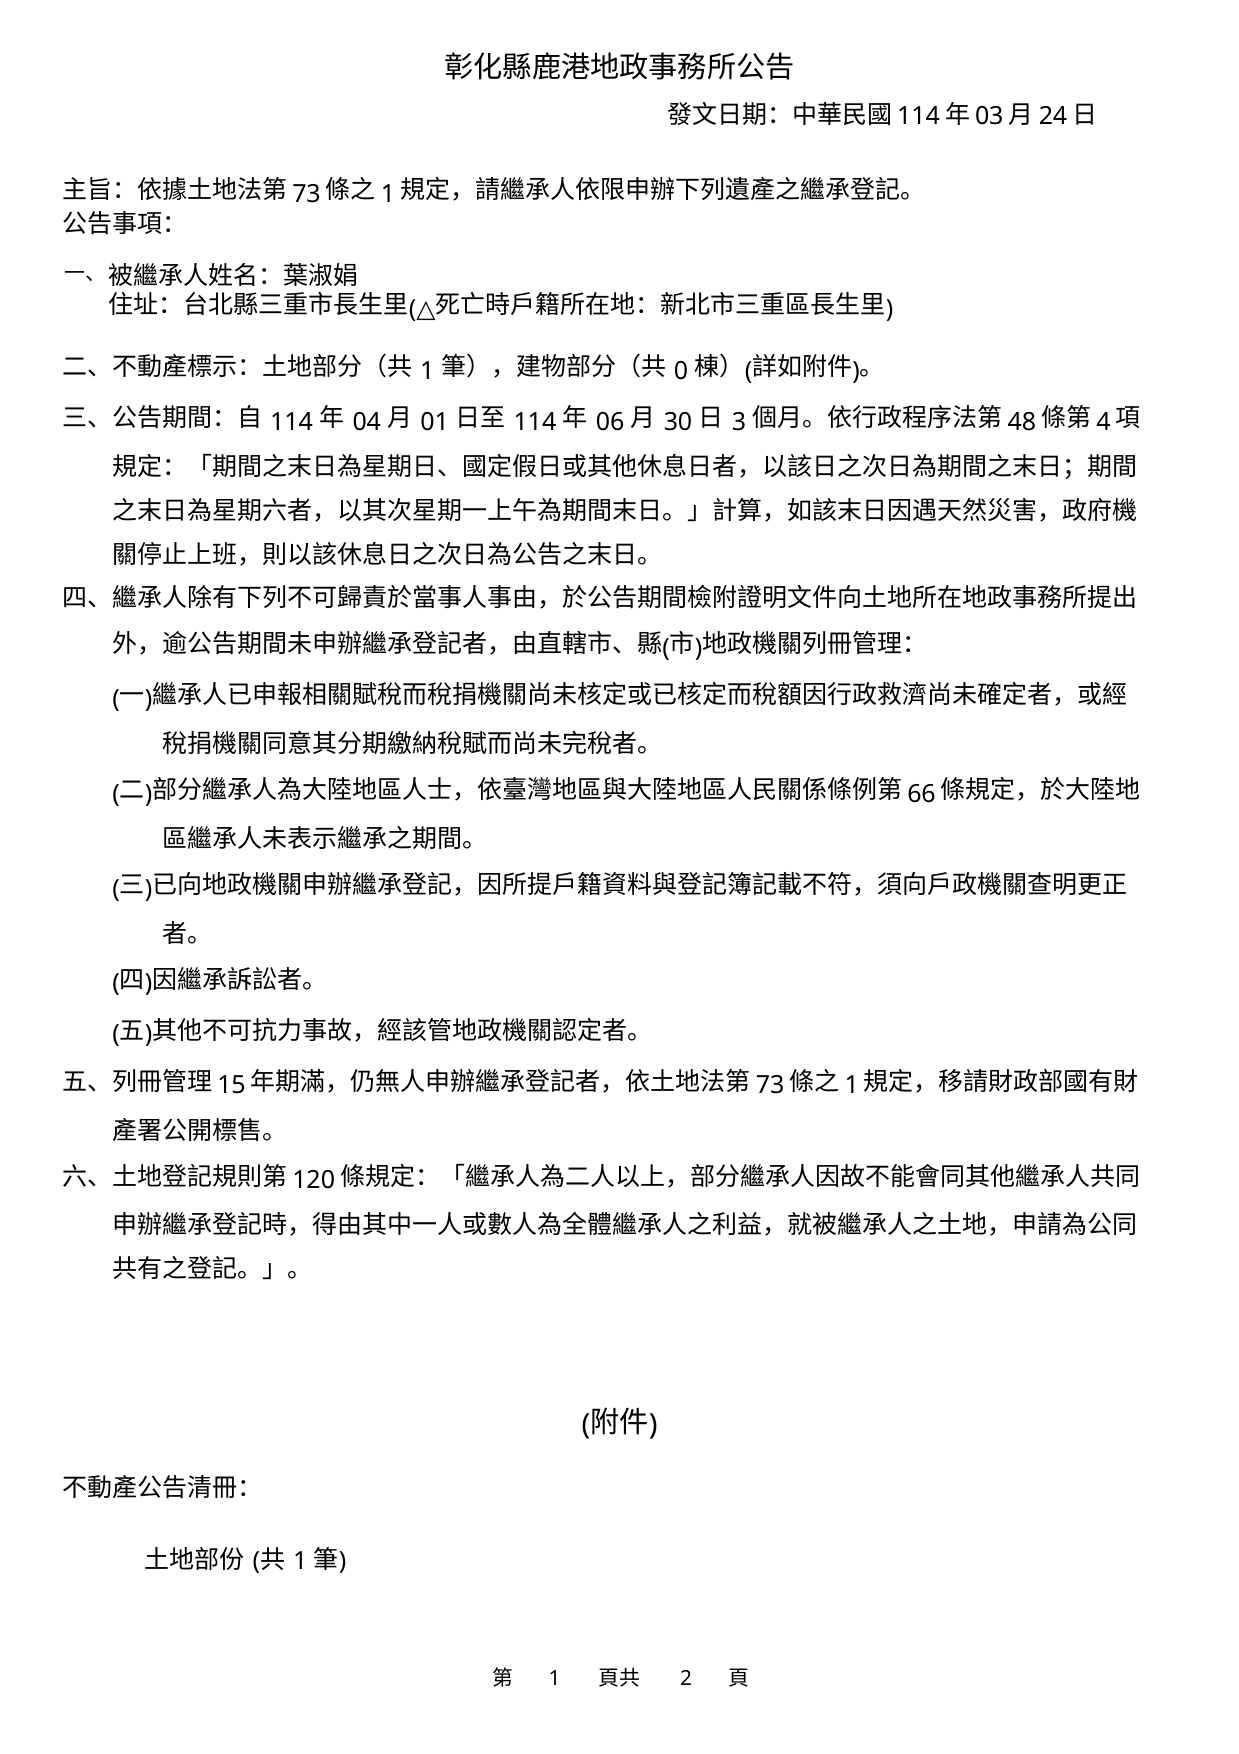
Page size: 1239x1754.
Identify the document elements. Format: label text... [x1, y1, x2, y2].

table_header [759, 0, 1177, 41]
table_cell [0, 1454, 62, 1526]
table_cell 第 [483, 1658, 523, 1698]
table_cell 土地部份 (共 1 筆) [62, 1526, 1177, 1597]
table_cell [0, 1658, 62, 1698]
table_cell [0, 1526, 62, 1597]
table_cell [483, 1352, 523, 1392]
table_cell [1177, 1658, 1239, 1698]
table_cell 不動產公告清冊： [62, 1454, 1177, 1526]
table_cell [585, 1598, 653, 1657]
table_cell 被繼承人姓名：葉淑娟 住址：台北縣三重市長生里(△死亡時戶籍所在地：新北市三重區長生里) [109, 261, 1177, 353]
table_cell [585, 95, 653, 135]
table_cell [759, 1658, 1177, 1698]
table_header [1177, 0, 1239, 41]
table_cell [667, 135, 718, 176]
table_cell [653, 1598, 667, 1657]
table_cell [62, 1598, 109, 1657]
table_cell [1177, 41, 1239, 94]
table_cell [1177, 261, 1239, 312]
table_cell (附件) [62, 1392, 1177, 1453]
table_cell [0, 1598, 62, 1657]
table_cell [109, 1598, 482, 1657]
table_header [62, 0, 109, 41]
table_cell [523, 1352, 585, 1392]
table_header [718, 0, 759, 41]
table_header [653, 0, 667, 41]
table_cell 頁共 [585, 1658, 653, 1698]
table_cell [1177, 1598, 1239, 1657]
table_cell [1177, 312, 1239, 353]
table_cell [109, 135, 482, 176]
table_cell [759, 135, 1177, 176]
table_cell 一、 [62, 261, 109, 312]
table_cell [0, 216, 62, 261]
table_cell [653, 135, 667, 176]
table_cell [523, 1598, 585, 1657]
table_cell [653, 1352, 667, 1392]
table_cell [718, 135, 759, 176]
table_cell [718, 1352, 759, 1392]
table_cell [62, 1658, 109, 1698]
table_cell [1177, 95, 1239, 135]
table_cell [0, 312, 62, 353]
table_cell [0, 261, 62, 312]
table_cell [653, 95, 667, 135]
table_cell [0, 176, 62, 216]
table_cell [523, 95, 585, 135]
table_cell [0, 41, 62, 94]
table_cell 1 [523, 1658, 585, 1698]
table_cell [109, 1352, 482, 1392]
table_cell [1177, 1454, 1239, 1526]
table_cell [523, 135, 585, 176]
table_header [483, 0, 523, 41]
table_cell [1177, 135, 1239, 176]
table_cell 2 [653, 1658, 718, 1698]
table_cell [109, 1658, 482, 1698]
table_cell 彰化縣鹿港地政事務所公告 [62, 41, 1177, 94]
table_header [585, 0, 653, 41]
table_header [667, 0, 718, 41]
table_cell [62, 135, 109, 176]
table_cell [667, 1598, 718, 1657]
table_cell [62, 95, 109, 135]
table_cell [1177, 353, 1239, 1352]
table_cell [718, 1598, 759, 1657]
table_cell [483, 1598, 523, 1657]
table_cell [759, 1598, 1177, 1657]
table_cell [0, 353, 62, 1352]
table_header [109, 0, 482, 41]
table_cell [483, 135, 523, 176]
table_cell 頁 [718, 1658, 759, 1698]
table_cell [1177, 176, 1239, 216]
table_cell [0, 95, 62, 135]
table_cell [1177, 216, 1239, 261]
table_cell [483, 95, 523, 135]
table_header [0, 0, 62, 41]
table_cell [109, 95, 482, 135]
table_cell [62, 312, 109, 353]
table_cell 二、不動產標示：土地部分（共 1 筆），建物部分（共 0 棟）(詳如附件)。 三、公告期間：自 114 年 04 月 01 日至 114 年 06 月 30 日 3 個月。依行政程序法第48條第4項 規定：「期間之末日為星期日、國定假日或其他休息日者，以該日之次日為期間之末日；期間 之末日為星期六者，以其次星期一上午為期間末日。」計算，如該末日因遇天然災害，政府機 關停止上班，則以該休息日之次日為公告之末日。 四、繼承人除有下列不可歸責於當事人事由，於公告期間檢附證明文件向土地所在地政事務所提出 外，逾公告期間未申辦繼承登記者，由直轄市、縣(市)地政機關列冊管理： (一)繼承人已申報相關賦稅而稅捐機關尚未核定或已核定而稅額因行政救濟尚未確定者，或經 稅捐機關同意其分期繳納稅賦而尚未完稅者。 (二)部分繼承人為大陸地區人士，依臺灣地區與大陸地區人民關係條例第66條規定，於大陸地 區繼承人未表示繼承之期間。 (三)已向地政機關申辦繼承登記，因所提戶籍資料與登記簿記載不符，須向戶政機關查明更正 者。 (四)因繼承訴訟者。 (五)其他不可抗力事故，經該管地政機關認定者。 五、列冊管理15年期滿，仍無人申辦繼承登記者，依土地法第73條之1規定，移請財政部國有財 產署公開標售。 六、土地登記規則第120條規定：「繼承人為二人以上，部分繼承人因故不能會同其他繼承人共同 申辦繼承登記時，得由其中一人或數人為全體繼承人之利益，就被繼承人之土地，申請為公同 共有之登記。」。 [62, 353, 1177, 1352]
table_cell [667, 1352, 718, 1392]
table_cell [585, 135, 653, 176]
table_cell [0, 1392, 62, 1453]
table_cell 主旨：依據土地法第73條之1規定，請繼承人依限申辦下列遺產之繼承登記。 公告事項： [62, 176, 1177, 261]
table_cell [1177, 1392, 1239, 1453]
table_cell 發文日期：中華民國114年03月24日 [667, 95, 1177, 135]
table_cell [759, 1352, 1177, 1392]
table_cell [0, 135, 62, 176]
table_cell [585, 1352, 653, 1392]
table_header [523, 0, 585, 41]
table_cell [1177, 1526, 1239, 1597]
table_cell [1177, 1352, 1239, 1392]
table_cell [62, 1352, 109, 1392]
table_cell [0, 1352, 62, 1392]
